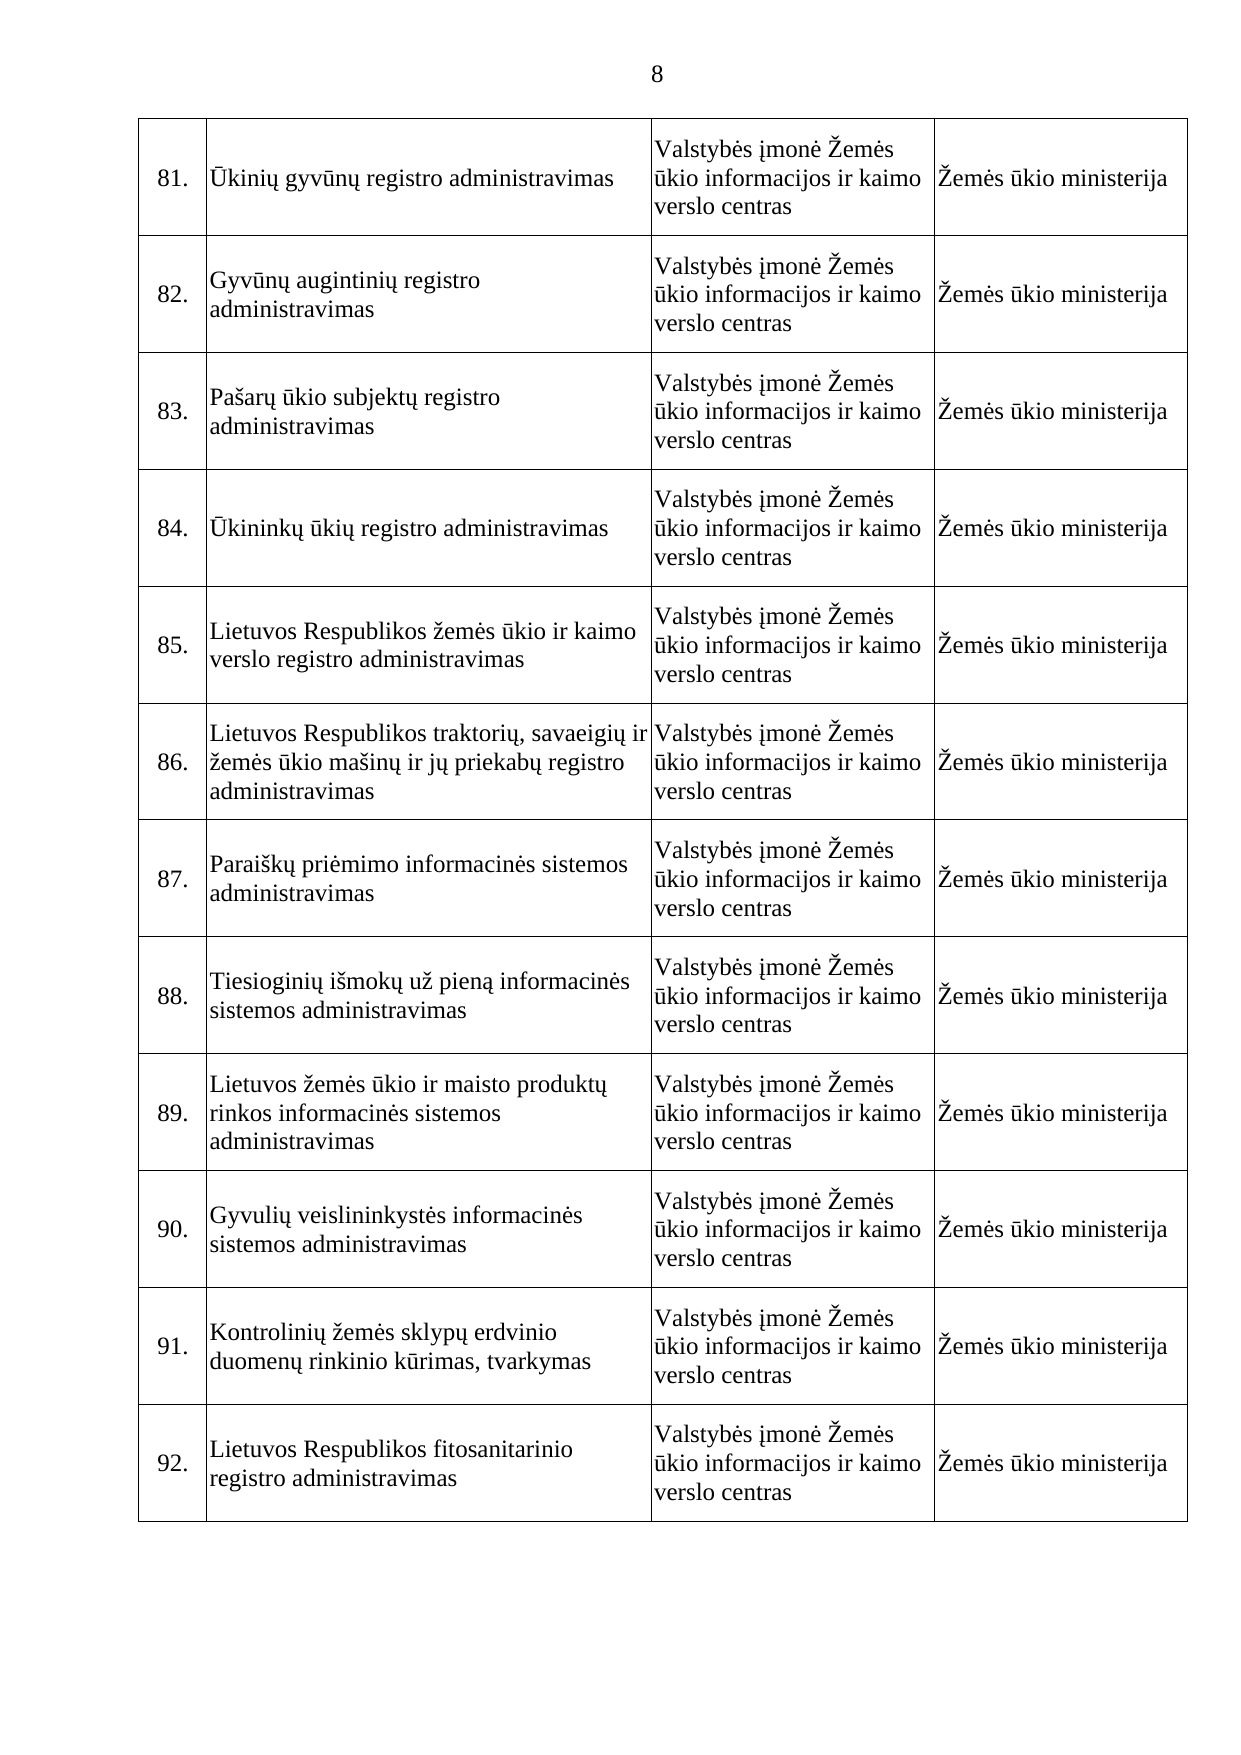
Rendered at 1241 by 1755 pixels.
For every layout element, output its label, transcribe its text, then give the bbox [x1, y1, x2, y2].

table_cell Valstybės įmonė Žemės ūkio informacijos ir kaimo verslo centras [652, 937, 934, 1053]
table_cell 83. [139, 353, 206, 469]
table_cell Žemės ūkio ministerija [935, 119, 1187, 235]
table_cell Tiesioginių išmokų už pieną informacinės sistemos administravimas [207, 937, 651, 1053]
table_cell Valstybės įmonė Žemės ūkio informacijos ir kaimo verslo centras [652, 1405, 934, 1521]
table_cell Lietuvos Respublikos žemės ūkio ir kaimo verslo registro administravimas [207, 587, 651, 702]
table_cell Valstybės įmonė Žemės ūkio informacijos ir kaimo verslo centras [652, 1288, 934, 1404]
table_cell Valstybės įmonė Žemės ūkio informacijos ir kaimo verslo centras [652, 1054, 934, 1170]
table_cell 87. [139, 820, 206, 936]
table_cell Valstybės įmonė Žemės ūkio informacijos ir kaimo verslo centras [652, 587, 934, 702]
table_cell Žemės ūkio ministerija [935, 1054, 1187, 1170]
table_cell Žemės ūkio ministerija [935, 587, 1187, 702]
table_cell Ūkinių gyvūnų registro administravimas [207, 119, 651, 235]
table_cell Valstybės įmonė Žemės ūkio informacijos ir kaimo verslo centras [652, 236, 934, 352]
table_cell 84. [139, 470, 206, 586]
table_cell Valstybės įmonė Žemės ūkio informacijos ir kaimo verslo centras [652, 1171, 934, 1287]
table_cell Lietuvos žemės ūkio ir maisto produktų rinkos informacinės sistemos administravimas [207, 1054, 651, 1170]
table_cell Lietuvos Respublikos fitosanitarinio registro administravimas [207, 1405, 651, 1521]
table_cell Valstybės įmonė Žemės ūkio informacijos ir kaimo verslo centras [652, 704, 934, 819]
table_cell Paraiškų priėmimo informacinės sistemos administravimas [207, 820, 651, 936]
table_cell Žemės ūkio ministerija [935, 704, 1187, 819]
table_cell Valstybės įmonė Žemės ūkio informacijos ir kaimo verslo centras [652, 353, 934, 469]
table_cell Žemės ūkio ministerija [935, 937, 1187, 1053]
table_cell Valstybės įmonė Žemės ūkio informacijos ir kaimo verslo centras [652, 820, 934, 936]
table_cell Valstybės įmonė Žemės ūkio informacijos ir kaimo verslo centras [652, 119, 934, 235]
table_cell Gyvūnų augintinių registro administravimas [207, 236, 651, 352]
table_cell Žemės ūkio ministerija [935, 820, 1187, 936]
table_cell Pašarų ūkio subjektų registro administravimas [207, 353, 651, 469]
table_cell 88. [139, 937, 206, 1053]
table_cell Žemės ūkio ministerija [935, 1171, 1187, 1287]
table_cell Valstybės įmonė Žemės ūkio informacijos ir kaimo verslo centras [652, 470, 934, 586]
table_cell 92. [139, 1405, 206, 1521]
table_cell Ūkininkų ūkių registro administravimas [207, 470, 651, 586]
table_cell Gyvulių veislininkystės informacinės sistemos administravimas [207, 1171, 651, 1287]
table_cell Žemės ūkio ministerija [935, 353, 1187, 469]
table_cell Žemės ūkio ministerija [935, 1288, 1187, 1404]
table_cell Žemės ūkio ministerija [935, 236, 1187, 352]
table_cell 82. [139, 236, 206, 352]
table_cell 81. [139, 119, 206, 235]
table_cell 90. [139, 1171, 206, 1287]
table_cell 89. [139, 1054, 206, 1170]
table_cell 86. [139, 704, 206, 819]
table_cell 85. [139, 587, 206, 702]
table_cell Žemės ūkio ministerija [935, 470, 1187, 586]
table_cell Kontrolinių žemės sklypų erdvinio duomenų rinkinio kūrimas, tvarkymas [207, 1288, 651, 1404]
table_cell Žemės ūkio ministerija [935, 1405, 1187, 1521]
table_cell 91. [139, 1288, 206, 1404]
table_cell Lietuvos Respublikos traktorių, savaeigių ir žemės ūkio mašinų ir jų priekabų registro administravimas [207, 704, 651, 819]
